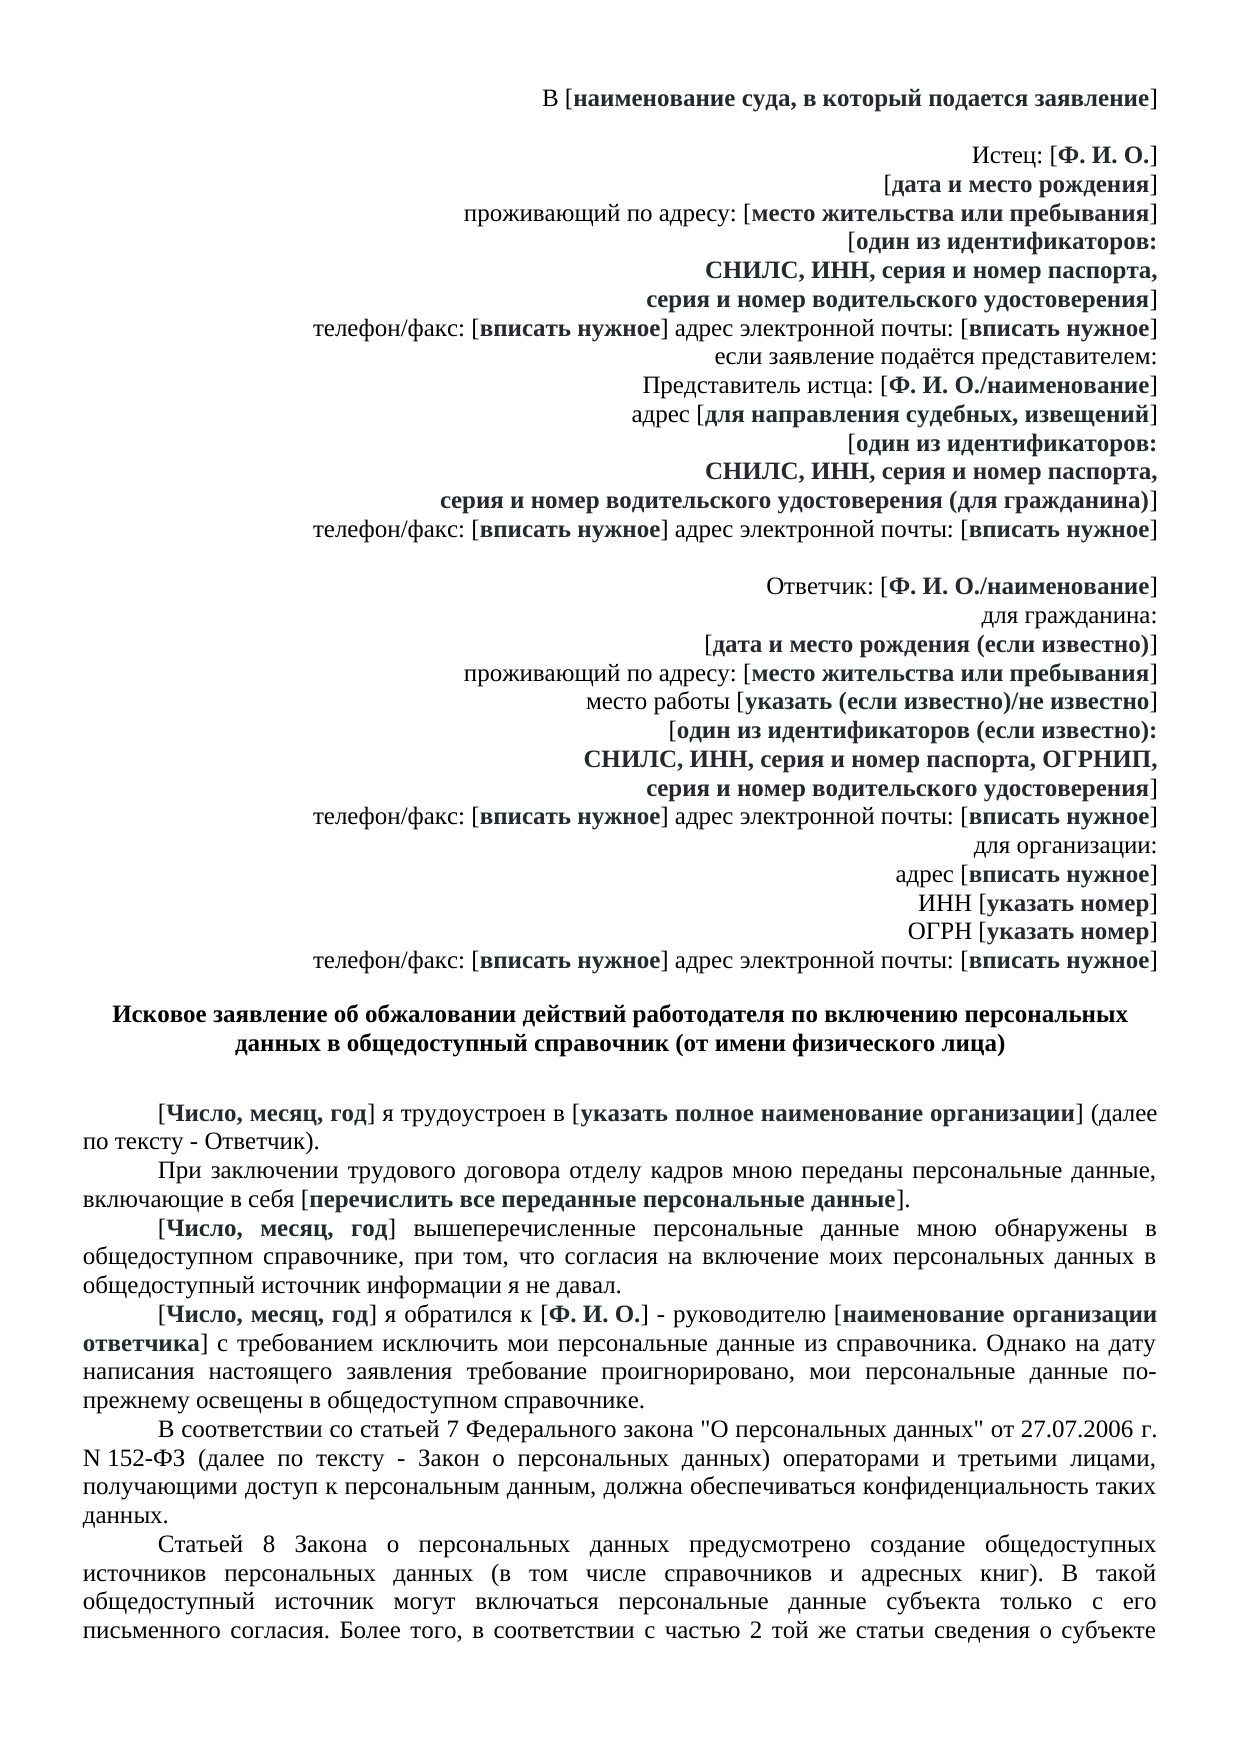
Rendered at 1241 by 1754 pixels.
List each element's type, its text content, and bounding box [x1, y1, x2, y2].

text [Число, месяц, год] я обратился к [Ф. И. О.] - руководителю [наименование организации ответчика] с требованием исключить мои персональные данные из справочника. Однако на дату написания настоящего заявления требование проигнорировано, мои персональные данные по-прежнему освещены в общедоступном справочнике. [83, 1299, 1157, 1414]
text серия и номер водительского удостоверения (для гражданина)] [83, 485, 1157, 514]
text [один из идентификаторов (если известно): [83, 715, 1157, 744]
text Представитель истца: [Ф. И. О./наименование] [83, 370, 1157, 399]
text для гражданина: [83, 600, 1157, 629]
text [дата и место рождения (если известно)] [83, 629, 1157, 658]
text серия и номер водительского удостоверения] [83, 773, 1157, 801]
text ИНН [указать номер] [83, 888, 1157, 916]
text серия и номер водительского удостоверения] [83, 284, 1157, 313]
text В [наименование суда, в который подается заявление] [83, 83, 1157, 111]
text [Число, месяц, год] я трудоустроен в [указать полное наименование организации] (далее по тексту - Ответчик). [83, 1098, 1157, 1155]
text адрес [для направления судебных, извещений] [83, 399, 1157, 428]
text место работы [указать (если известно)/не известно] [83, 686, 1157, 715]
text Истец: [Ф. И. О.] [83, 140, 1157, 169]
text телефон/факс: [вписать нужное] адрес электронной почты: [вписать нужное] [83, 801, 1157, 830]
text Ответчик: [Ф. И. О./наименование] [83, 571, 1157, 600]
text При заключении трудового договора отделу кадров мною переданы персональные данные, включающие в себя [перечислить все переданные персональные данные]. [83, 1155, 1157, 1213]
text телефон/факс: [вписать нужное] адрес электронной почты: [вписать нужное] [83, 514, 1157, 543]
text В соответствии со статьей 7 Федерального закона "О персональных данных" от 27.07.2006 г. N 152-ФЗ (далее по тексту - Закон о персональных данных) операторами и третьими лицами, получающими доступ к персональным данным, должна обеспечиваться конфиденциальность таких данных. [83, 1414, 1157, 1529]
text [один из идентификаторов: [83, 428, 1157, 456]
text [Число, месяц, год] вышеперечисленные персональные данные мною обнаружены в общедоступном справочнике, при том, что согласия на включение моих персональных данных в общедоступный источник информации я не давал. [83, 1213, 1157, 1299]
text проживающий по адресу: [место жительства или пребывания] [83, 658, 1157, 686]
subtitle Исковое заявление об обжаловании действий работодателя по включению персональных данных в общедоступный справочник (от имени физического лица) [83, 999, 1157, 1056]
text СНИЛС, ИНН, серия и номер паспорта, ОГРНИП, [83, 744, 1157, 773]
text телефон/факс: [вписать нужное] адрес электронной почты: [вписать нужное] [83, 945, 1157, 974]
text для организации: [83, 830, 1157, 859]
text адрес [вписать нужное] [83, 859, 1157, 888]
text [дата и место рождения] [83, 169, 1157, 198]
text ОГРН [указать номер] [83, 916, 1157, 945]
text Статьей 8 Закона о персональных данных предусмотрено создание общедоступных источников персональных данных (в том числе справочников и адресных книг). В такой общедоступный источник могут включаться персональные данные субъекта только с его письменного согласия. Более того, в соответствии с частью 2 той же статьи сведения о субъекте [83, 1529, 1157, 1644]
text проживающий по адресу: [место жительства или пребывания] [83, 198, 1157, 226]
text [один из идентификаторов: [83, 226, 1157, 255]
text телефон/факс: [вписать нужное] адрес электронной почты: [вписать нужное] [83, 313, 1157, 341]
text если заявление подаётся представителем: [83, 341, 1157, 370]
text СНИЛС, ИНН, серия и номер паспорта, [83, 255, 1157, 284]
text СНИЛС, ИНН, серия и номер паспорта, [83, 456, 1157, 485]
